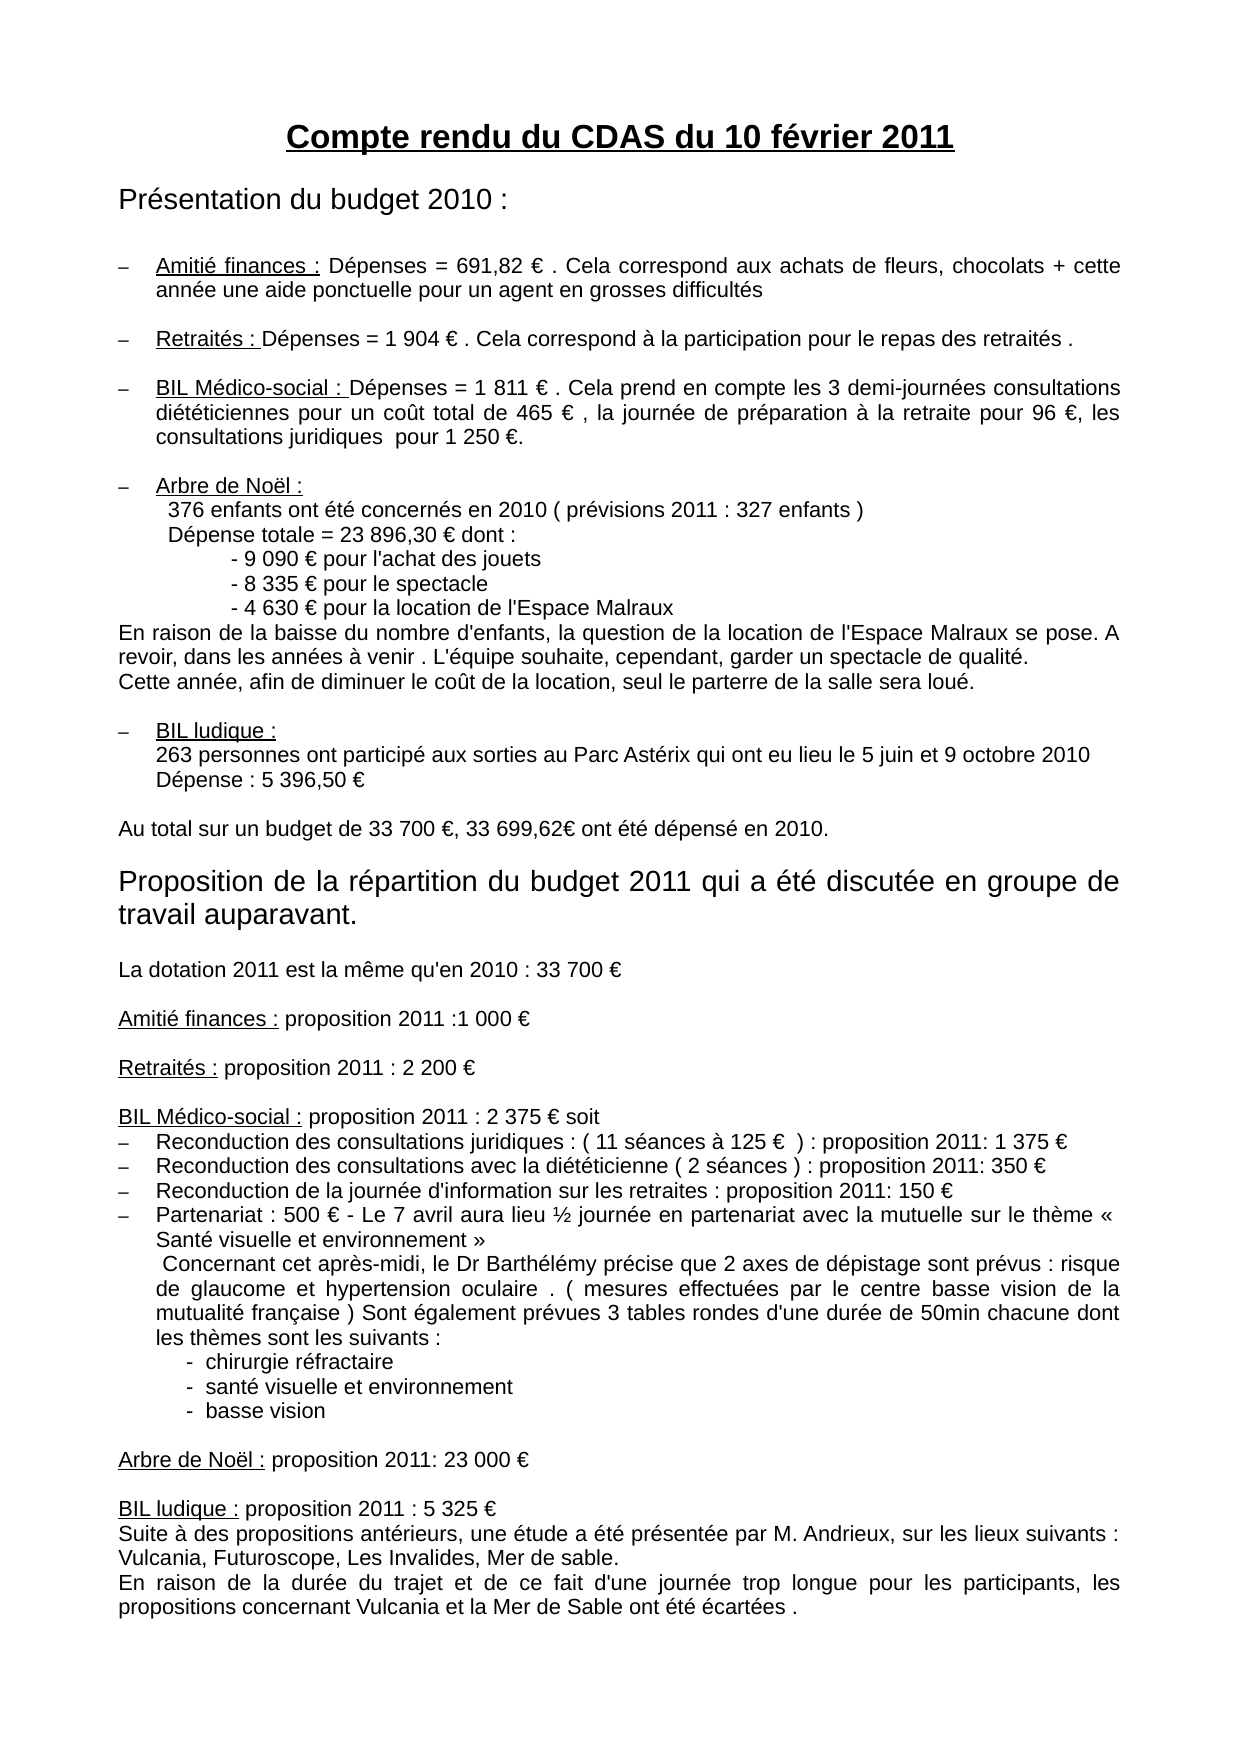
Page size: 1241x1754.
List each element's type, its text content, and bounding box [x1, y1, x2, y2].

list BIL ludique : [118, 718, 1122, 743]
list BIL Médico-social : Dépenses = 1 811 € . Cela prend en compte les 3 demi-journées consultations diététiciennes pour un coût total de 465 € , la journée de préparation à la retraite pour 96 €, les consultations juridiques pour 1 250 €. [118, 376, 1122, 449]
text Amitié finances : proposition 2011 :1 000 € [118, 1007, 1122, 1032]
list Amitié finances : Dépenses = 691,82 € . Cela correspond aux achats de fleurs, chocolats + cette année une aide ponctuelle pour un agent en grosses difficultés [118, 253, 1122, 302]
text Au total sur un budget de 33 700 €, 33 699,62€ ont été dépensé en 2010. [118, 816, 1122, 841]
text Retraités : proposition 2011 : 2 200 € [118, 1056, 1122, 1081]
text Compte rendu du CDAS du 10 février 2011 [118, 118, 1122, 155]
list 376 enfants ont été concernés en 2010 ( prévisions 2011 : 327 enfants ) [118, 498, 1122, 522]
text En raison de la baisse du nombre d'enfants, la question de la location de l'Espace Malraux se pose. A revoir, dans les années à venir . L'équipe souhaite, cependant, garder un spectacle de qualité. [118, 620, 1122, 669]
text La dotation 2011 est la même qu'en 2010 : 33 700 € [118, 958, 1122, 983]
list 263 personnes ont participé aux sorties au Parc Astérix qui ont eu lieu le 5 juin et 9 octobre 2010 [118, 743, 1122, 767]
list Reconduction des consultations avec la diététicienne ( 2 séances ) : proposition 2011: 350 € [118, 1154, 1122, 1178]
text Suite à des propositions antérieurs, une étude a été présentée par M. Andrieux, sur les lieux suivants : Vulcania, Futuroscope, Les Invalides, Mer de sable. [118, 1521, 1122, 1570]
text Présentation du budget 2010 : [118, 183, 1122, 216]
list - basse vision [118, 1399, 1122, 1423]
list - 4 630 € pour la location de l'Espace Malraux [193, 596, 1122, 620]
text Proposition de la répartition du budget 2011 qui a été discutée en groupe de travail auparavant. [118, 865, 1122, 930]
text En raison de la durée du trajet et de ce fait d'une journée trop longue pour les participants, les propositions concernant Vulcania et la Mer de Sable ont été écartées . [118, 1570, 1122, 1619]
list Dépense : 5 396,50 € [118, 767, 1122, 792]
text Arbre de Noël : proposition 2011: 23 000 € [118, 1448, 1122, 1472]
list Reconduction des consultations juridiques : ( 11 séances à 125 € ) : proposition 2011: 1 375 € [118, 1129, 1122, 1154]
list - chirurgie réfractaire [118, 1350, 1122, 1374]
list - 8 335 € pour le spectacle [193, 571, 1122, 596]
list Partenariat : 500 € - Le 7 avril aura lieu ½ journée en partenariat avec la mutuelle sur le thème « Santé visuelle et environnement » [118, 1203, 1122, 1252]
list Reconduction de la journée d'information sur les retraites : proposition 2011: 150 € [118, 1178, 1122, 1203]
list Concernant cet après-midi, le Dr Barthélémy précise que 2 axes de dépistage sont prévus : risque de glaucome et hypertension oculaire . ( mesures effectuées par le centre basse vision de la mutualité française ) Sont également prévues 3 tables rondes d'une durée de 50min chacune dont les thèmes sont les suivants : [118, 1252, 1122, 1350]
list Arbre de Noël : [118, 473, 1122, 498]
text BIL ludique : proposition 2011 : 5 325 € [118, 1497, 1122, 1521]
list - santé visuelle et environnement [118, 1374, 1122, 1399]
list Retraités : Dépenses = 1 904 € . Cela correspond à la participation pour le repas des retraités . [118, 327, 1122, 351]
text Cette année, afin de diminuer le coût de la location, seul le parterre de la salle sera loué. [118, 669, 1122, 694]
list - 9 090 € pour l'achat des jouets [193, 547, 1122, 571]
text BIL Médico-social : proposition 2011 : 2 375 € soit [118, 1105, 1122, 1129]
list Dépense totale = 23 896,30 € dont : [118, 522, 1122, 547]
